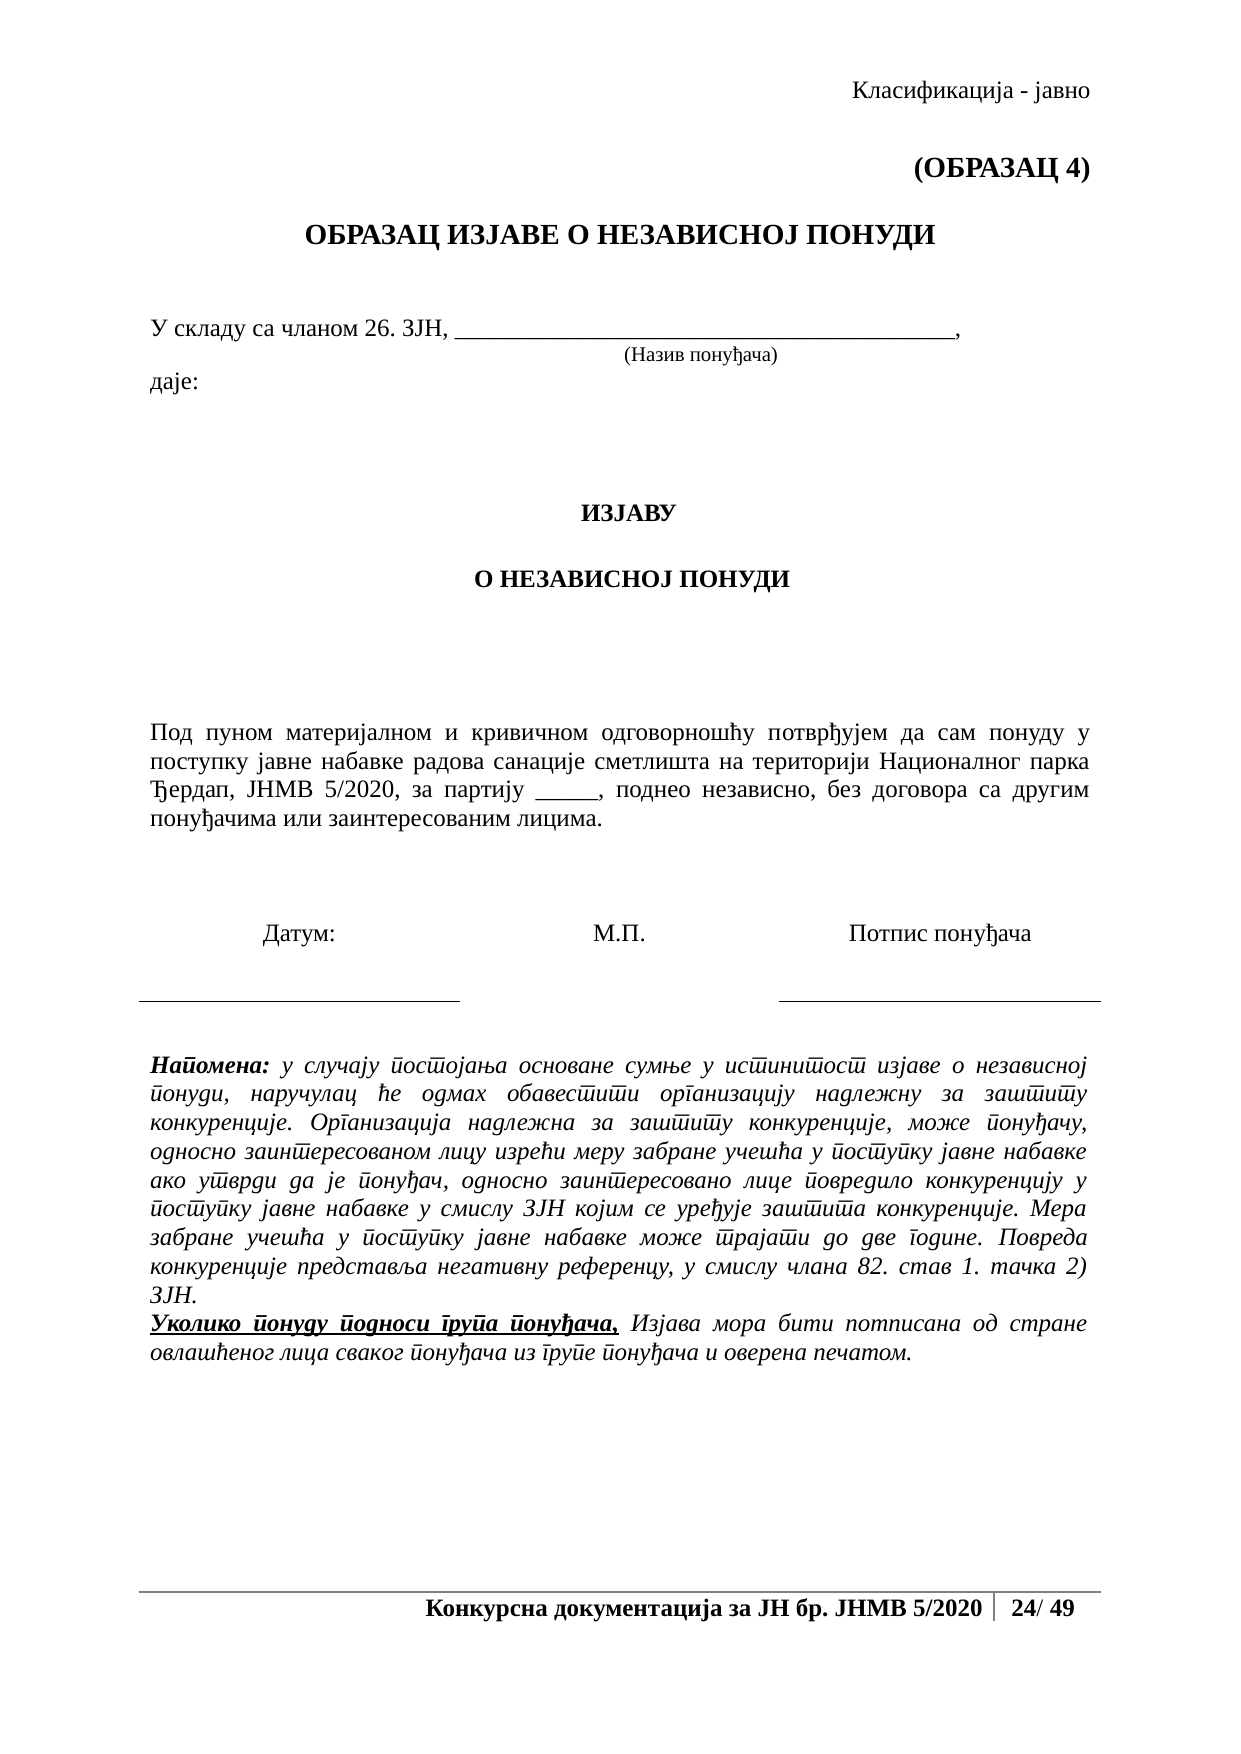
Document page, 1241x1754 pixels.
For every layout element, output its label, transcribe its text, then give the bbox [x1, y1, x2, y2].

table_cell [139, 960, 459, 1001]
table_header М.П. [460, 918, 779, 959]
text (ОБРАЗАЦ 4) [150, 150, 1090, 183]
text О НЕЗАВИСНОЈ ПОНУДИ [150, 564, 1090, 593]
table_header Датум: [139, 918, 459, 959]
text У складу са чланом 26. ЗЈН, ________________________________________, [150, 313, 1090, 342]
text Напомена: у случају постојања основане сумње у истинитост изјаве о независној понуди, наручулац ће одмах обавестити организацију надлежну за заштиту конкуренције. Организација надлежна за заштиту конкуренције, може понуђачу, односно заинтересованом лицу изрећи меру забране учешћа у поступку јавне набавке ако утврди да је понуђач, односно заинтересовано лице повредило конкуренцију у поступку јавне набавке у смислу ЗЈН којим се уређује заштита конкуренције. Мера забране учешћа у поступку јавне набавке може трајати до две године. Повреда конкуренције представља негативну референцу, у смислу члана 82. став 1. тачка 2) ЗЈН. [150, 1050, 1090, 1308]
text Под пуном материјалном и кривичном одговорношћу потврђујем да сам понуду у поступку јавне набавке радова санације сметлишта на територији Националног парка Ђердап, ЈНМВ 5/2020, за партију _____, поднео независно, без договора са другим понуђачима или заинтересованим лицима. [150, 717, 1090, 832]
text (Назив понуђача) [150, 342, 1090, 366]
table_header Потпис понуђача [779, 918, 1101, 959]
text даје: [150, 366, 1090, 394]
text ИЗЈАВУ [150, 498, 1090, 527]
text ОБРАЗАЦ ИЗЈАВЕ О НЕЗАВИСНОЈ ПОНУДИ [150, 217, 1090, 251]
table_cell [460, 960, 779, 1001]
text Уколико понуду подноси група понуђача, Изјава мора бити потписана од стране овлашћеног лица сваког понуђача из групе понуђача и оверена печатом. [150, 1308, 1090, 1366]
table_cell [779, 960, 1101, 1001]
